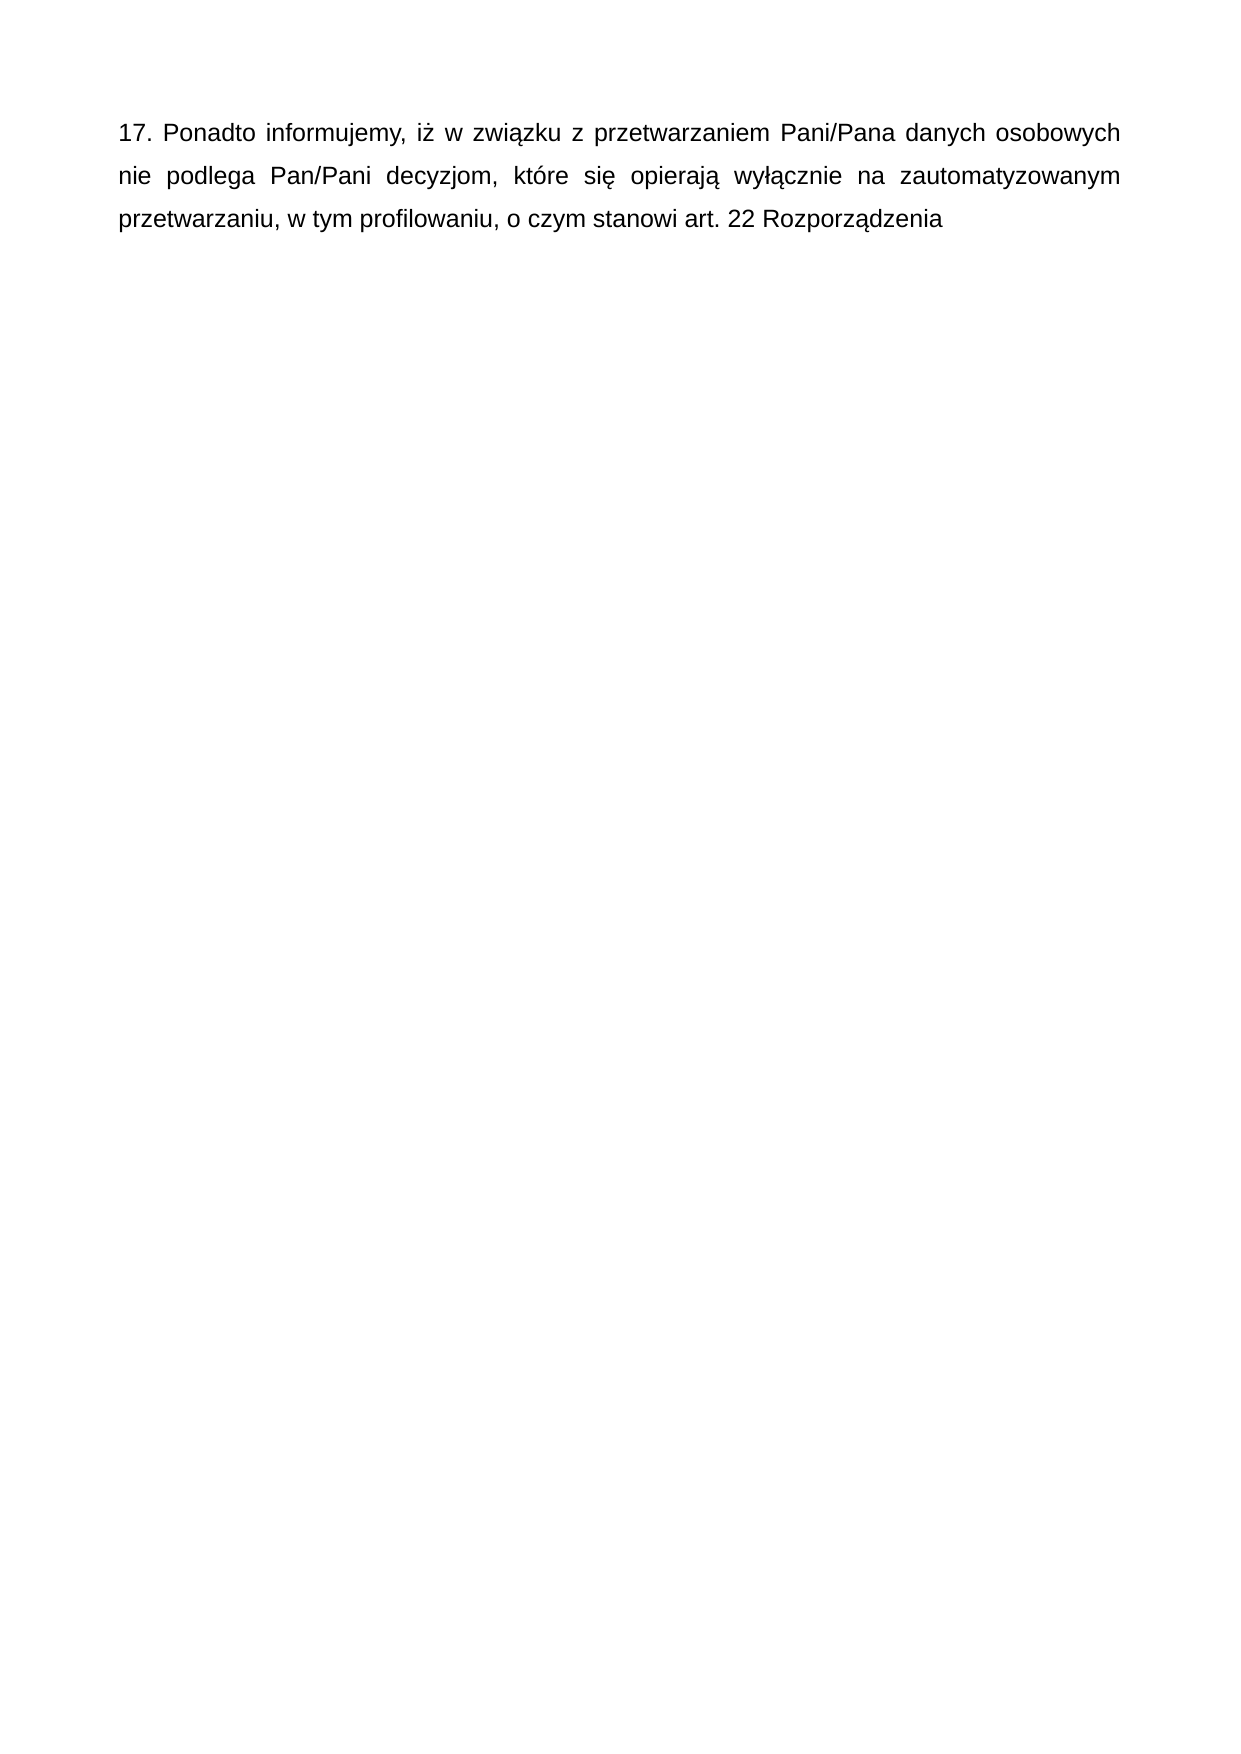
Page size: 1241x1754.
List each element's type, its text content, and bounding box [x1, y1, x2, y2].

text 17. Ponadto informujemy, iż w związku z przetwarzaniem Pani/Pana danych osobowych nie podlega Pan/Pani decyzjom, które się opierają wyłącznie na zautomatyzowanym przetwarzaniu, w tym profilowaniu, o czym stanowi art. 22 Rozporządzenia [118, 118, 1122, 233]
